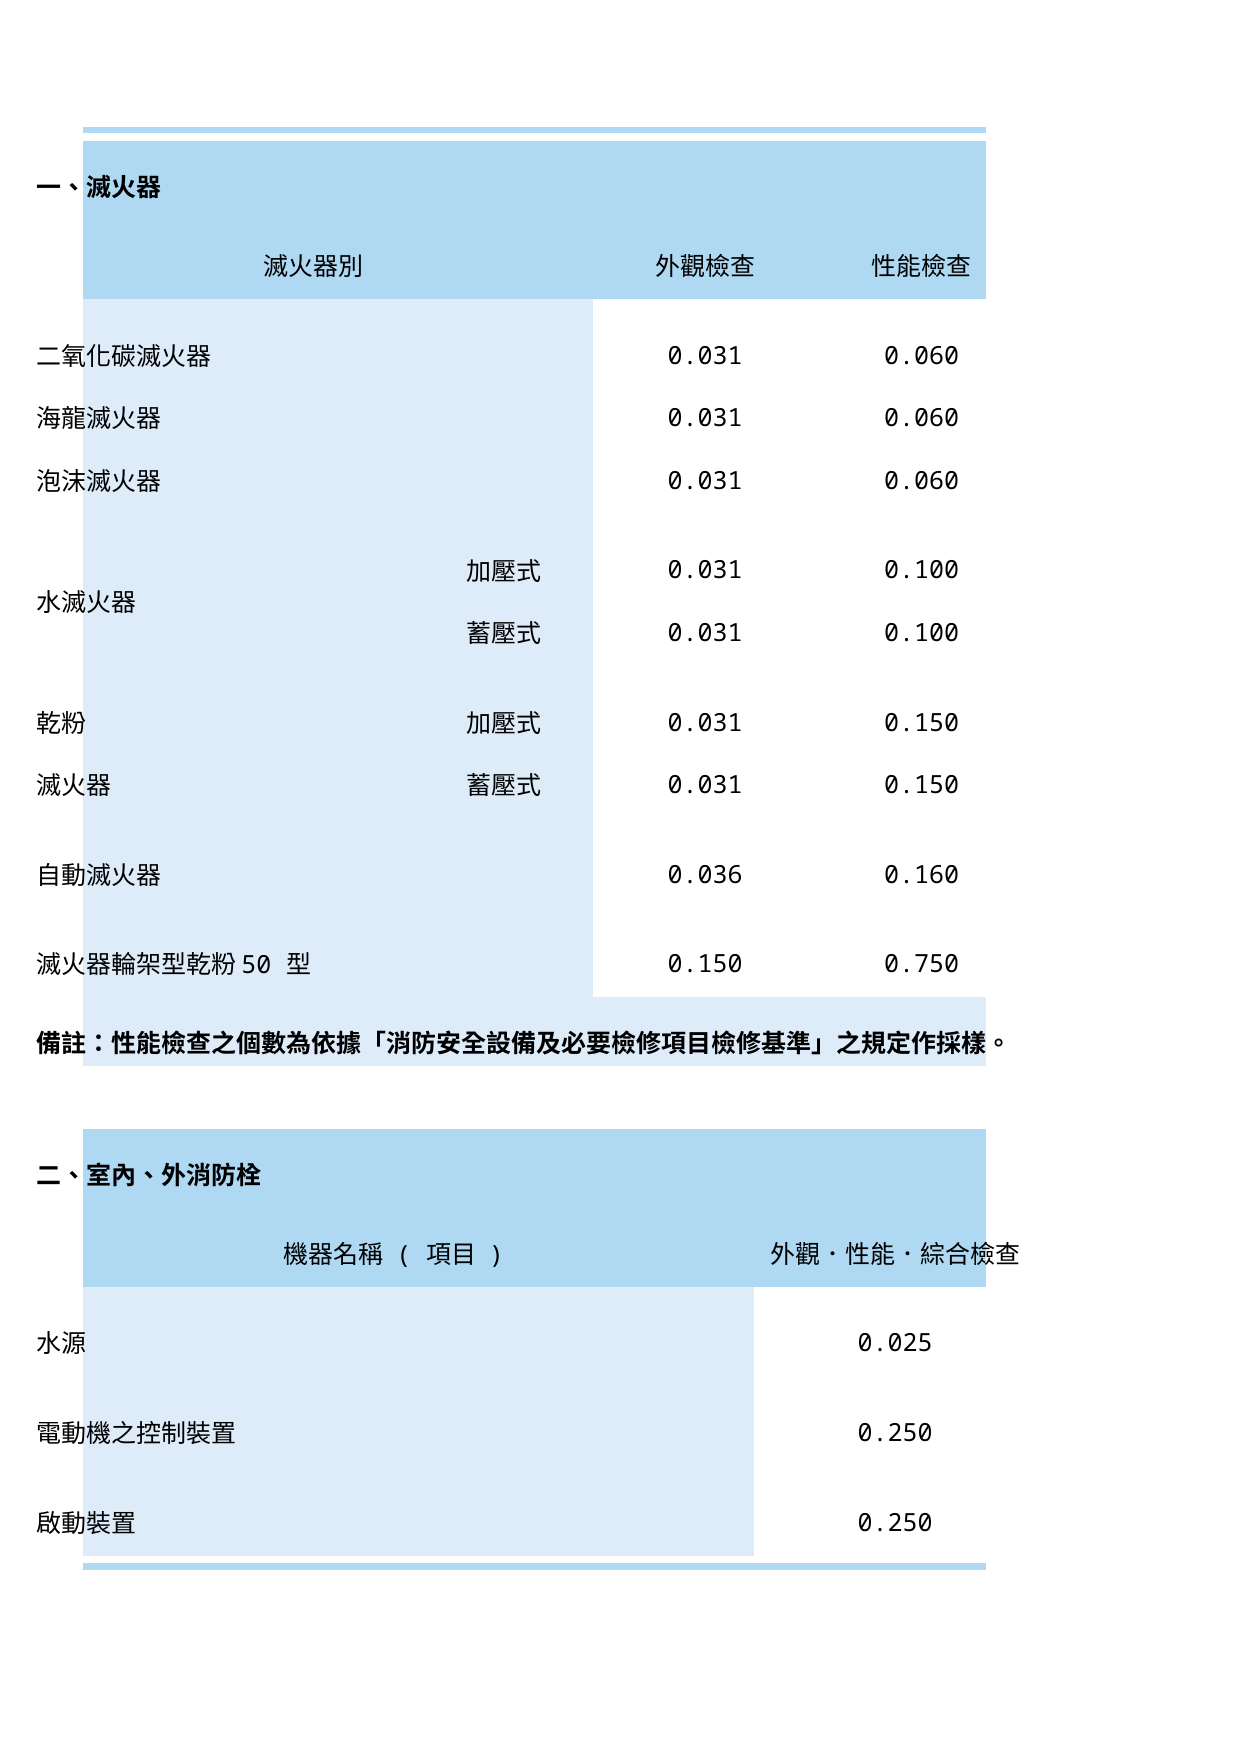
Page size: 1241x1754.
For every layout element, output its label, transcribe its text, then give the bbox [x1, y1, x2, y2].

table_cell 水滅火器 [83, 514, 463, 666]
table_cell 水源 [83, 1287, 754, 1376]
table_cell 性能檢查 [816, 210, 986, 299]
table_cell 0.025 [754, 1287, 986, 1376]
table_cell 0.150 [593, 908, 816, 997]
table_cell 0.750 [816, 908, 986, 997]
table_cell 0.060 0.060 0.060 [816, 299, 986, 514]
table_cell 乾粉 滅火器 [83, 666, 463, 818]
table_header [986, 127, 1033, 1570]
table_cell 滅火器別 [83, 210, 593, 299]
table_cell 0.036 [593, 818, 816, 908]
table_cell 0.031 0.031 [593, 666, 816, 818]
table_header [83, 1556, 986, 1563]
table_cell 自動滅火器 [83, 818, 593, 908]
table_cell 備註：性能檢查之個數為依據「消防安全設備及必要檢修項目檢修基準」之規定作採樣。 [83, 997, 986, 1066]
table_cell 二氧化碳滅火器 海龍滅火器 泡沫滅火器 [83, 299, 593, 514]
table_cell 外觀檢查 [593, 210, 816, 299]
table_cell 0.150 0.150 [816, 666, 986, 818]
table_cell 0.250 [754, 1466, 986, 1556]
table_cell 0.100 0.100 [816, 514, 986, 666]
table_cell 加壓式 蓄壓式 [463, 514, 593, 666]
table_cell 0.250 [754, 1376, 986, 1466]
table_cell 滅火器輪架型乾粉50 型 [83, 908, 593, 997]
table_cell 啟動裝置 [83, 1466, 754, 1556]
table_header 一、滅火器 [83, 141, 986, 210]
table_cell 0.031 0.031 [593, 514, 816, 666]
table_cell 0.160 [816, 818, 986, 908]
table_cell 加壓式 蓄壓式 [463, 666, 593, 818]
table_cell 電動機之控制裝置 [83, 1376, 754, 1466]
table_cell 外觀．性能．綜合檢查 [754, 1197, 986, 1287]
table_cell 機器名稱 ( 項目 ) [83, 1197, 754, 1287]
table_header [83, 1066, 986, 1129]
table_header [83, 133, 986, 141]
table_header [83, 1563, 986, 1567]
table_cell 0.031 0.031 0.031 [593, 299, 816, 514]
table_header 二、室內、外消防栓 [83, 1129, 986, 1197]
